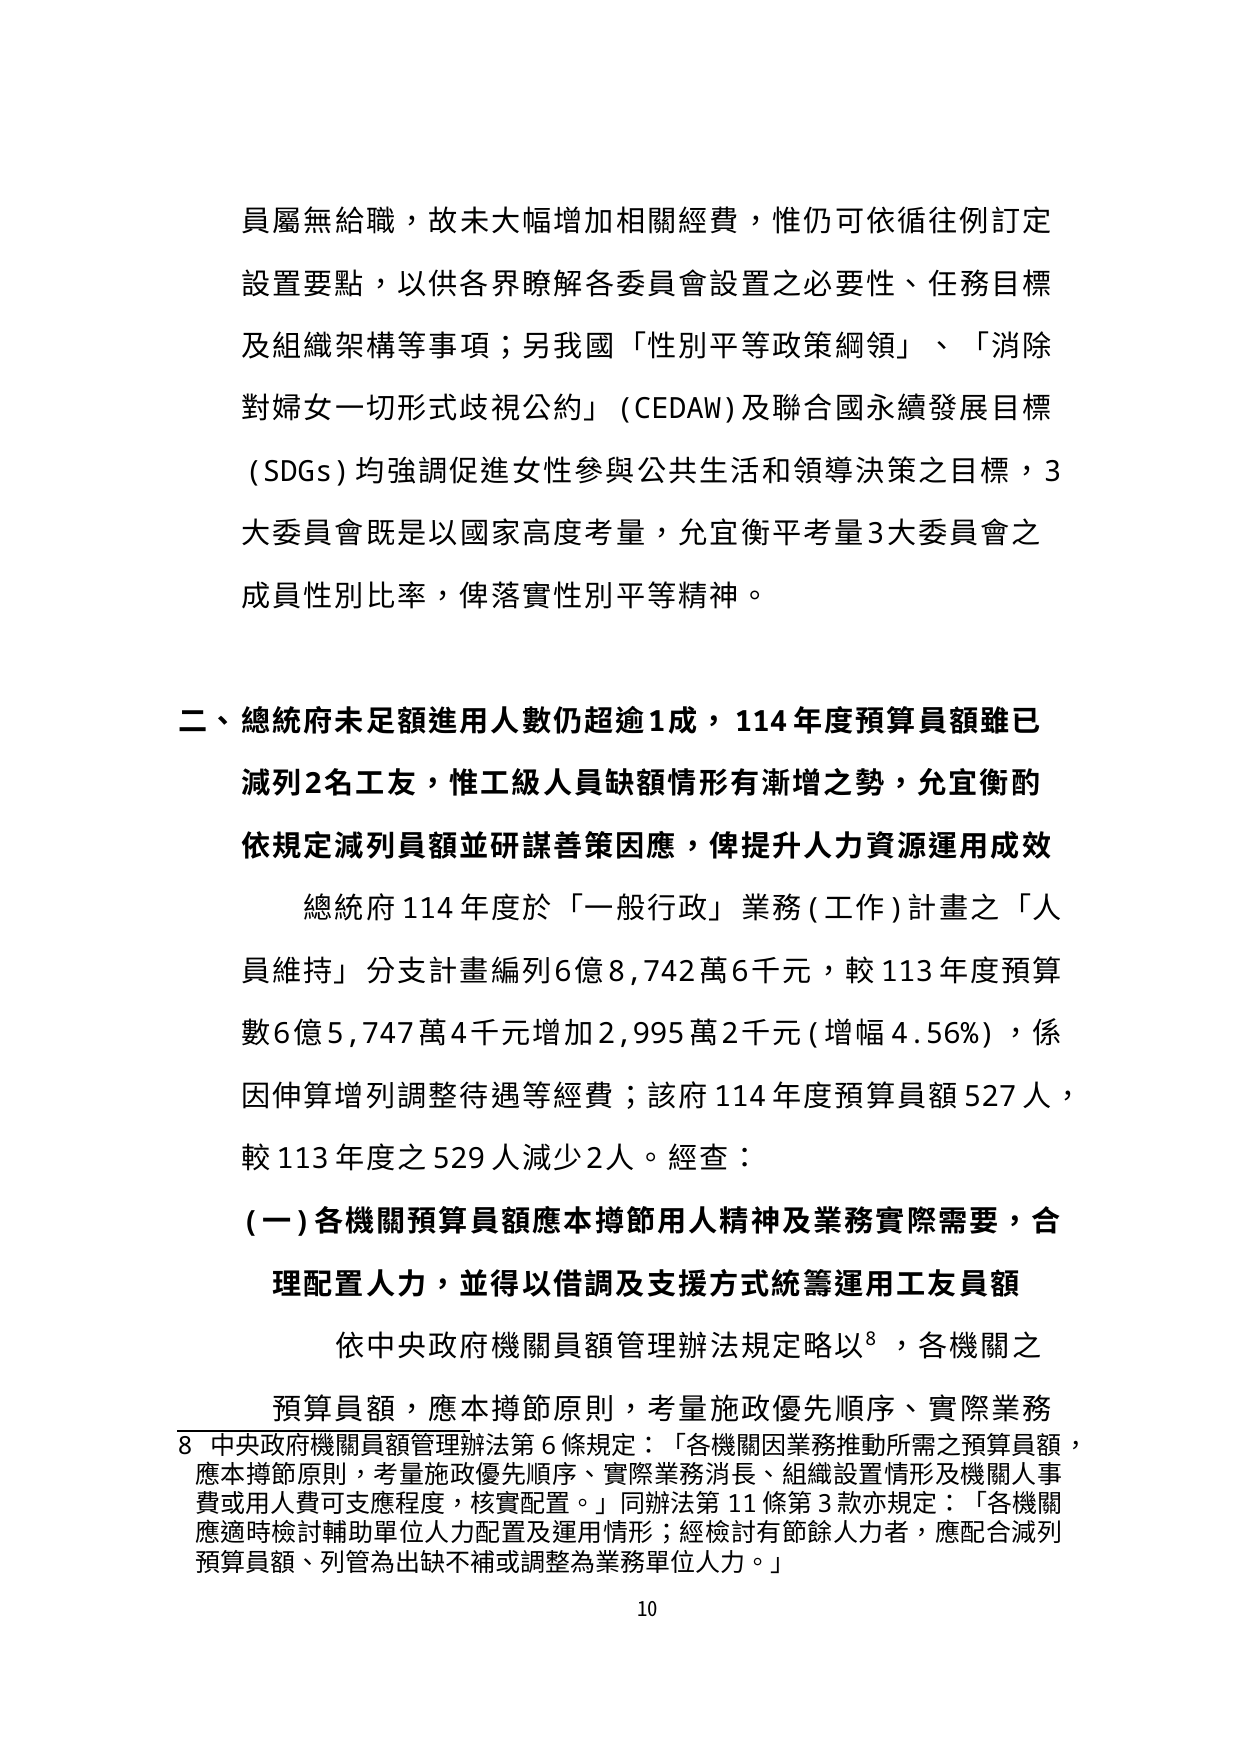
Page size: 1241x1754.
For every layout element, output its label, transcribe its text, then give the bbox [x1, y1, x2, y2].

text 依中央政府機關員額管理辦法規定略以，各機關之預算員額，應本撙節原則，考量施政優先順序、實際業務消長、組織設置情形及機關人事費或用人費可支應程度，核實配置；應適時檢討輔助單位人力配置及運用情形，經檢討有節餘人力者，應配合減列預算員額或調整為業務單位人力。另依據114年度中央及地方政府預算籌編原則規定略以，各機關配置員額，應考量業務調移等相關條件，就施政優先緩急及必要性，行政院核定員額評鑑結論，檢討原配置人力實際運用情形，合理核實編列各機關預算員額數，避免編列之預算員額未確實進用，影響人事費之有效執行。此外，鑑於近年整體環境變化，為兼顧工友員額控管政策及人力實務需求，行政院業於111年10月19日修正公布「中央政府機關員額管理辦法」，依據該辦法第25條規定略以，關於工友缺額進用方式，賦予各主管機關得以借調及支援方式統籌運用所屬工友員額之權責。 [266, 1302, 1063, 1427]
text (一)各機關預算員額應本撙節用人精神及業務實際需要，合理配置人力，並得以借調及支援方式統籌運用工友員額 [236, 1177, 1063, 1302]
text 總統府114年度於「一般行政」業務(工作)計畫之「人員維持」分支計畫編列6億8,742萬6千元，較113年度預算數6億5,747萬4千元增加2,995萬2千元(增幅4.56%)，係因伸算增列調整待遇等經費；該府114年度預算員額527人，較113年度之529人減少2人。經查： [236, 865, 1063, 1177]
text 二、總統府未足額進用人數仍超逾1成，114年度預算員額雖已減列2名工友，惟工級人員缺額情形有漸增之勢，允宜衡酌依規定減列員額並研謀善策因應，俾提升人力資源運用成效 [177, 677, 1063, 865]
text 中央政府機關員額管理辦法第6條規定：「各機關因業務推動所需之預算員額，應本撙節原則，考量施政優先順序、實際業務消長、組織設置情形及機關人事費或用人費可支應程度，核實配置。」同辦法第11條第3款亦規定：「各機關應適時檢討輔助單位人力配置及運用情形；經檢討有節餘人力者，應配合減列預算員額、列管為出缺不補或調整為業務單位人力。」 [177, 1431, 1063, 1577]
text 員屬無給職，故未大幅增加相關經費，惟仍可依循往例訂定設置要點，以供各界瞭解各委員會設置之必要性、任務目標及組織架構等事項；另我國「性別平等政策綱領」、「消除對婦女一切形式歧視公約」(CEDAW)及聯合國永續發展目標(SDGs)均強調促進女性參與公共生活和領導決策之目標，3大委員會既是以國家高度考量，允宜衡平考量3大委員會之成員性別比率，俾落實性別平等精神。 [236, 177, 1063, 615]
